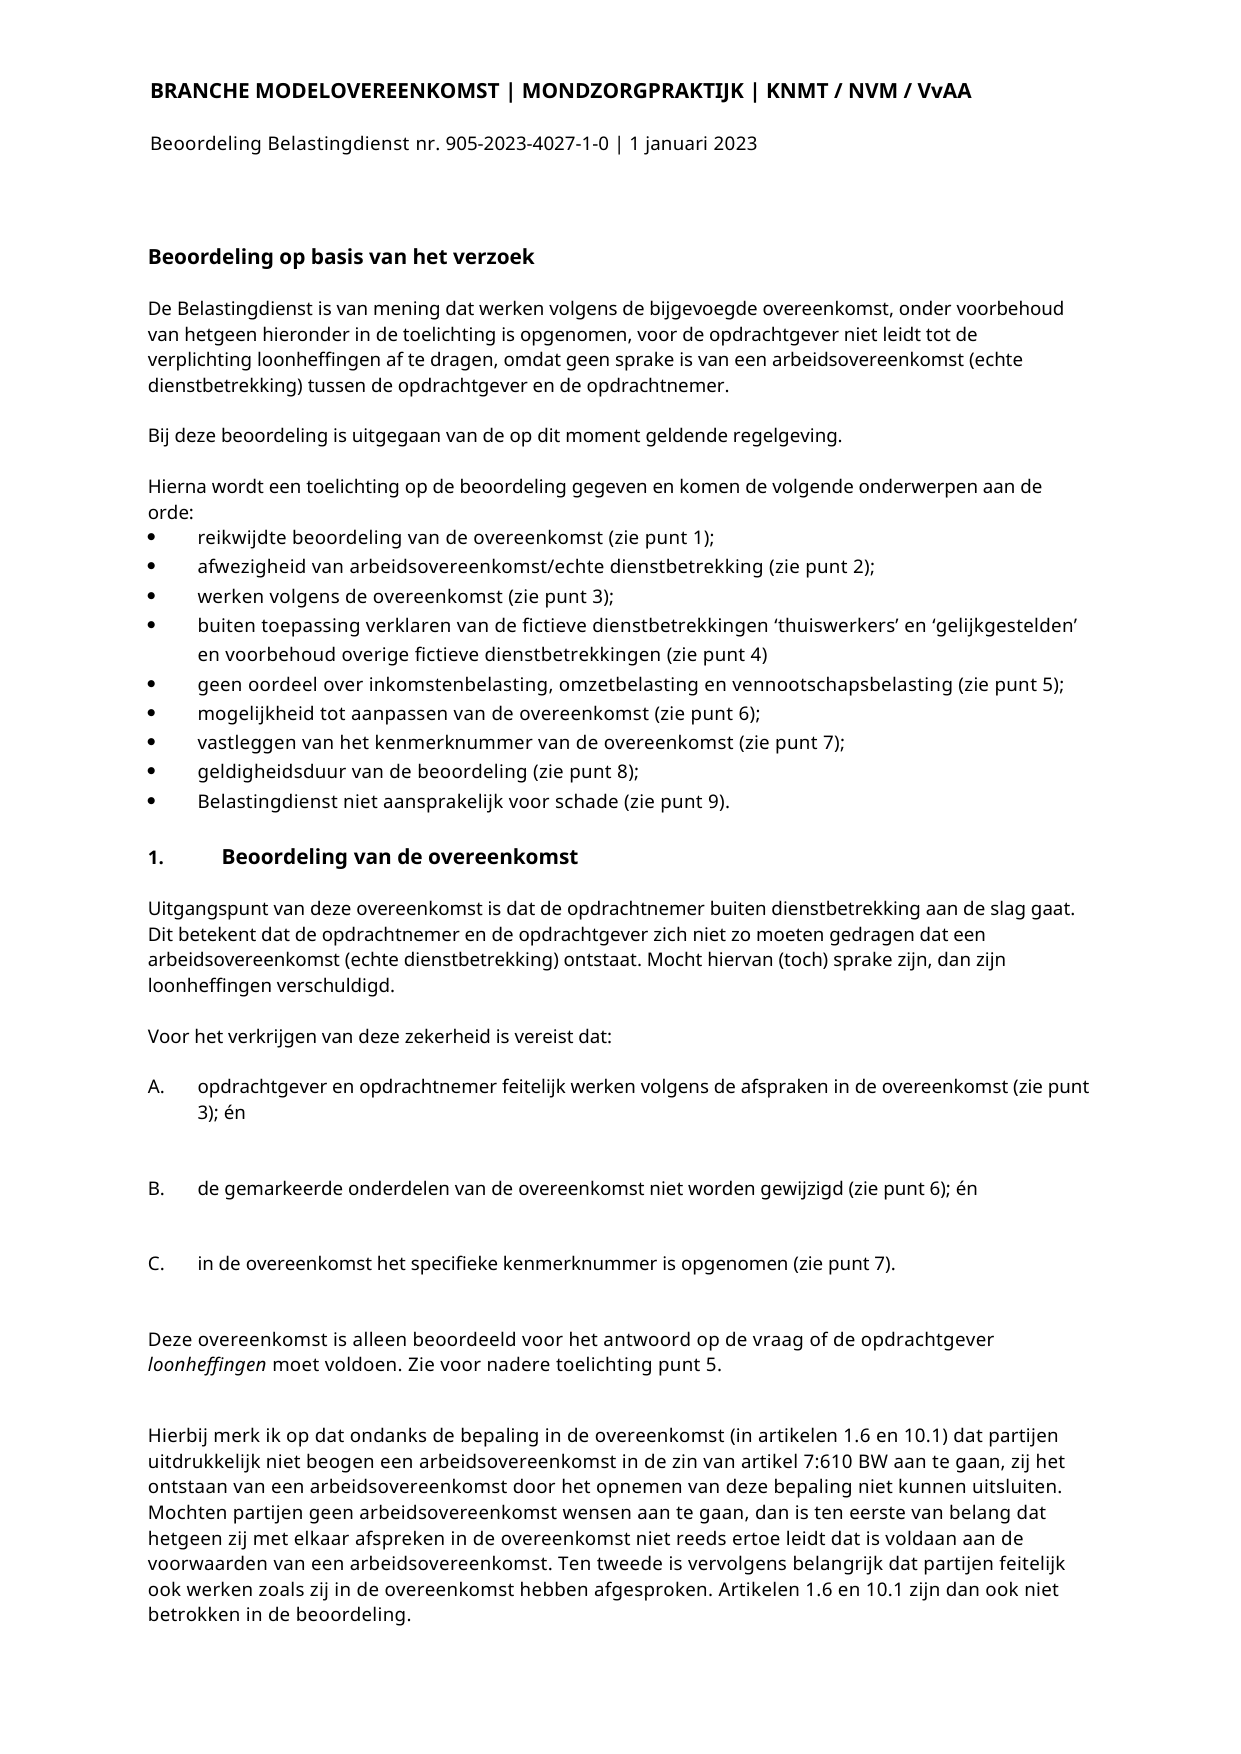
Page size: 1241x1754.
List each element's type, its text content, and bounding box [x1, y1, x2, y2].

list mogelijkheid tot aanpassen van de overeenkomst (zie punt 6); [148, 700, 1093, 726]
list buiten toepassing verklaren van de fictieve dienstbetrekkingen ‘thuiswerkers’ en ‘gelijkgestelden’ en voorbehoud overige fictieve dienstbetrekkingen (zie punt 4) [148, 612, 1093, 667]
list vastleggen van het kenmerknummer van de overeenkomst (zie punt 7); [148, 729, 1093, 755]
text Hierbij merk ik op dat ondanks de bepaling in de overeenkomst (in artikelen 1.6 en 10.1) dat partijen uitdrukkelijk niet beogen een arbeidsovereenkomst in de zin van artikel 7:610 BW aan te gaan, zij het ontstaan van een arbeidsovereenkomst door het opnemen van deze bepaling niet kunnen uitsluiten. Mochten partijen geen arbeidsovereenkomst wensen aan te gaan, dan is ten eerste van belang dat hetgeen zij met elkaar afspreken in de overeenkomst niet reeds ertoe leidt dat is voldaan aan de voorwaarden van een arbeidsovereenkomst. Ten tweede is vervolgens belangrijk dat partijen feitelijk ook werken zoals zij in de overeenkomst hebben afgesproken. Artikelen 1.6 en 10.1 zijn dan ook niet betrokken in de beoordeling. [148, 1423, 1093, 1627]
list in de overeenkomst het specifieke kenmerknummer is opgenomen (zie punt 7). [148, 1250, 1093, 1276]
list geen oordeel over inkomstenbelasting, omzetbelasting en vennootschapsbelasting (zie punt 5); [148, 671, 1093, 696]
list afwezigheid van arbeidsovereenkomst/echte dienstbetrekking (zie punt 2); [148, 554, 1093, 579]
text Voor het verkrijgen van deze zekerheid is vereist dat: [148, 1023, 1081, 1049]
list geldigheidsduur van de beoordeling (zie punt 8); [148, 759, 1093, 784]
subtitle Beoordeling op basis van het verzoek [148, 239, 1093, 270]
list Belastingdienst niet aansprakelijk voor schade (zie punt 9). [148, 788, 1093, 813]
text Uitgangspunt van deze overeenkomst is dat de opdrachtnemer buiten dienstbetrekking aan de slag gaat. Dit betekent dat de opdrachtnemer en de opdrachtgever zich niet zo moeten gedragen dat een arbeidsovereenkomst (echte dienstbetrekking) ontstaat. Mocht hiervan (toch) sprake zijn, dan zijn loonheffingen verschuldigd. [148, 896, 1081, 998]
list de gemarkeerde onderdelen van de overeenkomst niet worden gewijzigd (zie punt 6); én [148, 1175, 1093, 1200]
list Beoordeling van de overeenkomst [148, 842, 1081, 871]
text Hierna wordt een toelichting op de beoordeling gegeven en komen de volgende onderwerpen aan de orde: [148, 473, 1067, 524]
list reikwijdte beoordeling van de overeenkomst (zie punt 1); [148, 524, 1093, 550]
text Deze overeenkomst is alleen beoordeeld voor het antwoord op de vraag of de opdrachtgever loonheffingen moet voldoen. Zie voor nadere toelichting punt 5. [148, 1326, 1093, 1377]
list opdrachtgever en opdrachtnemer feitelijk werken volgens de afspraken in de overeenkomst (zie punt 3); én [148, 1074, 1093, 1125]
text Bij deze beoordeling is uitgegaan van de op dit moment geldende regelgeving. [148, 422, 1067, 448]
list werken volgens de overeenkomst (zie punt 3); [148, 583, 1093, 608]
text De Belastingdienst is van mening dat werken volgens de bijgevoegde overeenkomst, onder voorbehoud van hetgeen hieronder in de toelichting is opgenomen, voor de opdrachtgever niet leidt tot de verplichting loonheffingen af te dragen, omdat geen sprake is van een arbeidsovereenkomst (echte dienstbetrekking) tussen de opdrachtgever en de opdrachtnemer. [148, 295, 1067, 397]
